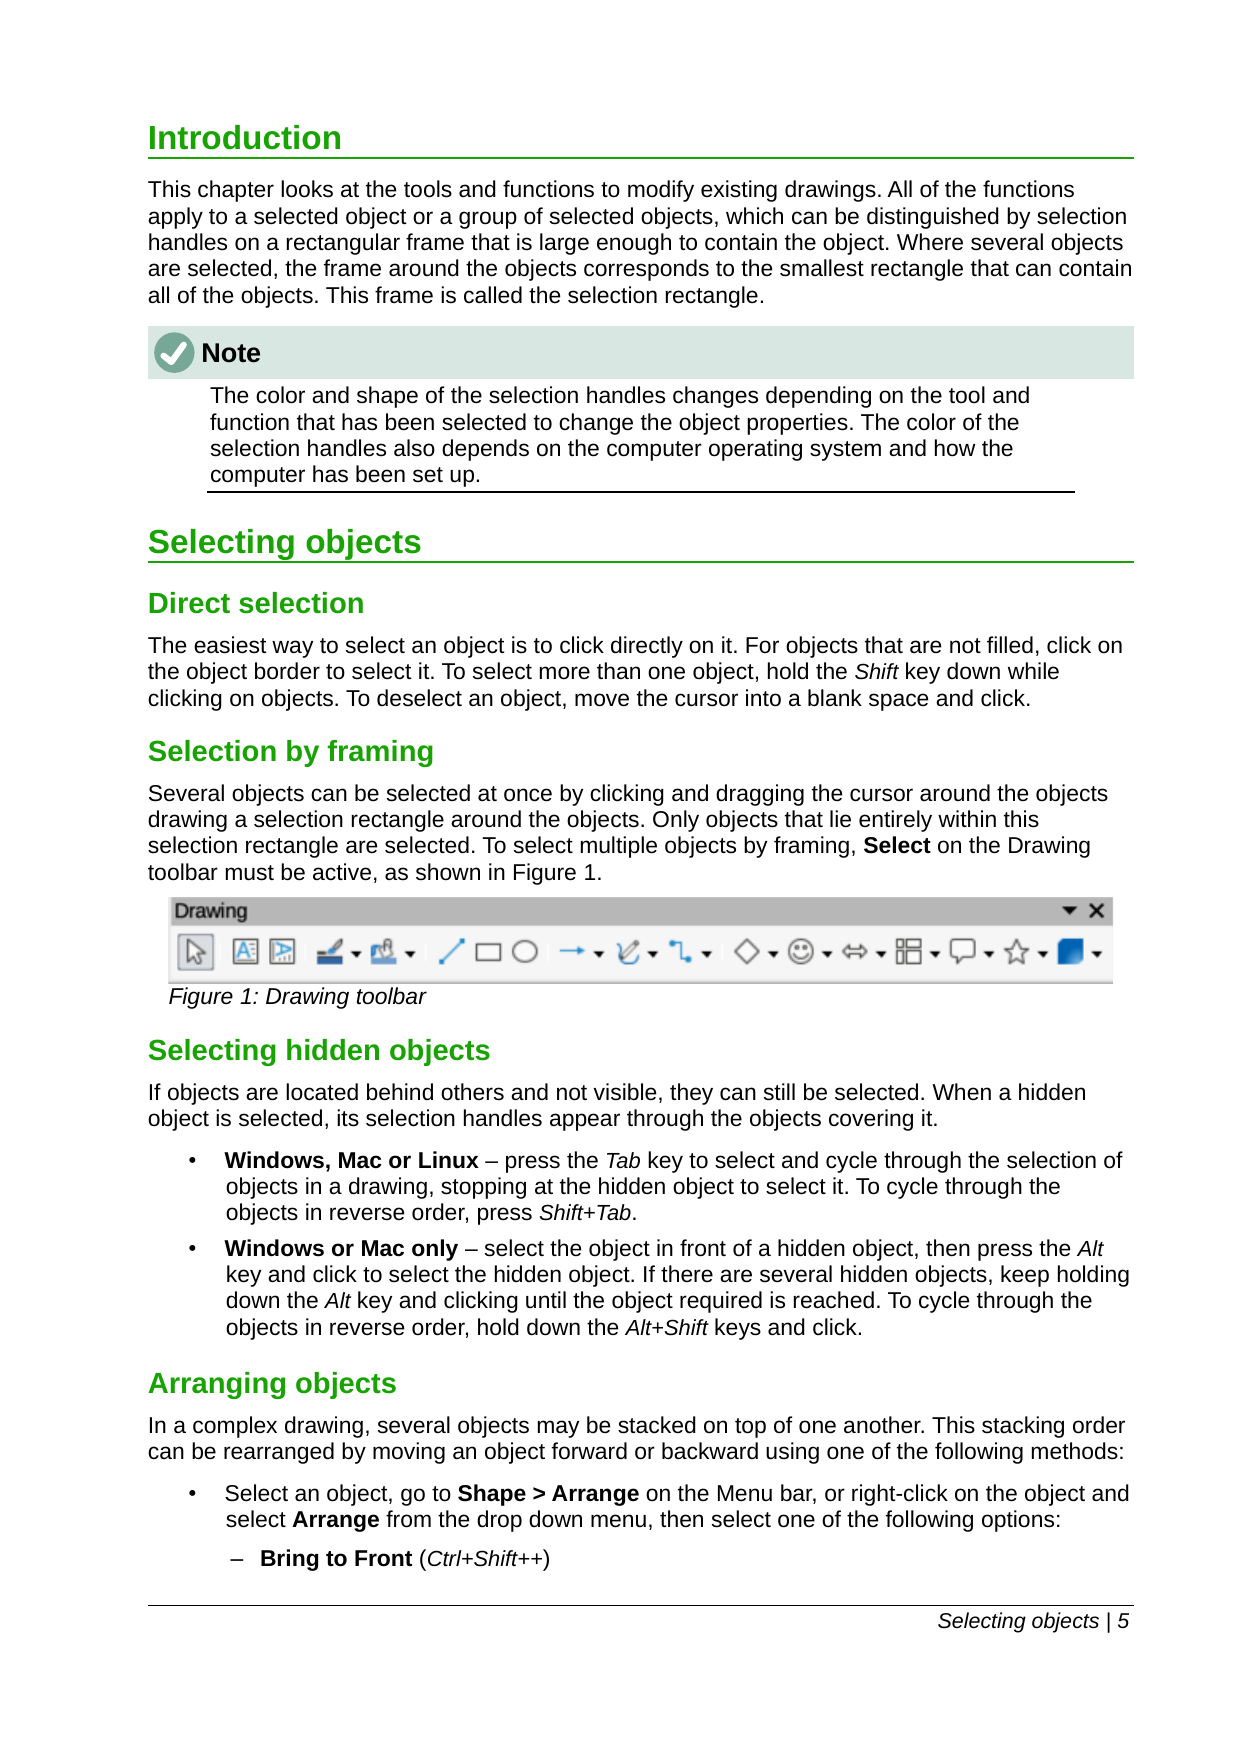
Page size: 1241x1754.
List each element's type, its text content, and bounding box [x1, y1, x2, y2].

text This chapter looks at the tools and functions to modify existing drawings. All of the functions apply to a selected object or a group of selected objects, which can be distinguished by selection handles on a rectangular frame that is large enough to contain the object. Where several objects are selected, the frame around the objects corresponds to the smallest rectangle that can contain all of the objects. This frame is called the selection rectangle. [148, 176, 1134, 308]
picture [168, 897, 1114, 984]
list Select an object, go to Shape > Arrange on the Menu bar, or right-click on the object and select Arrange from the drop down menu, then select one of the following options: [185, 1477, 1134, 1536]
subtitle Selection by framing [148, 734, 1134, 768]
list Windows, Mac or Linux – press the Tab key to select and cycle through the selection of objects in a drawing, stopping at the hidden object to select it. To cycle through the objects in reverse order, press Shift+Tab. [185, 1144, 1134, 1226]
subtitle Selecting objects [148, 522, 1134, 561]
subtitle Selecting hidden objects [148, 1033, 1134, 1067]
list Bring to Front (Ctrl+Shift++) [230, 1544, 1134, 1571]
text If objects are located behind others and not visible, they can still be selected. When a hidden object is selected, its selection handles appear through the objects covering it. [148, 1078, 1134, 1131]
subtitle Direct selection [148, 586, 1134, 620]
subtitle Note [148, 326, 1134, 379]
text Figure 1: Drawing toolbar [168, 984, 1113, 1009]
subtitle Arranging objects [148, 1367, 1134, 1400]
text Several objects can be selected at once by clicking and dragging the cursor around the objects drawing a selection rectangle around the objects. Only objects that lie entirely within this selection rectangle are selected. To select multiple objects by framing, Select on the Drawing toolbar must be active, as shown in Figure 1. [148, 780, 1134, 885]
subtitle Introduction [148, 118, 1134, 157]
text In a complex drawing, several objects may be stacked on top of one another. This stacking order can be rearranged by moving an object forward or backward using one of the following methods: [148, 1412, 1134, 1464]
list Windows or Mac only – select the object in front of a hidden object, then press the Alt key and click to select the hidden object. If there are several hidden objects, keep holding down the Alt key and clicking until the object required is reached. To cycle through the objects in reverse order, hold down the Alt+Shift keys and click. [185, 1232, 1134, 1343]
text The easiest way to select an object is to click directly on it. For objects that are not filled, click on the object border to select it. To select more than one object, hold the Shift key down while clicking on objects. To deselect an object, move the cursor into a blank space and click. [148, 632, 1134, 711]
text The color and shape of the selection handles changes depending on the tool and function that has been selected to change the object properties. The color of the selection handles also depends on the computer operating system and how the computer has been set up. [207, 379, 1075, 491]
